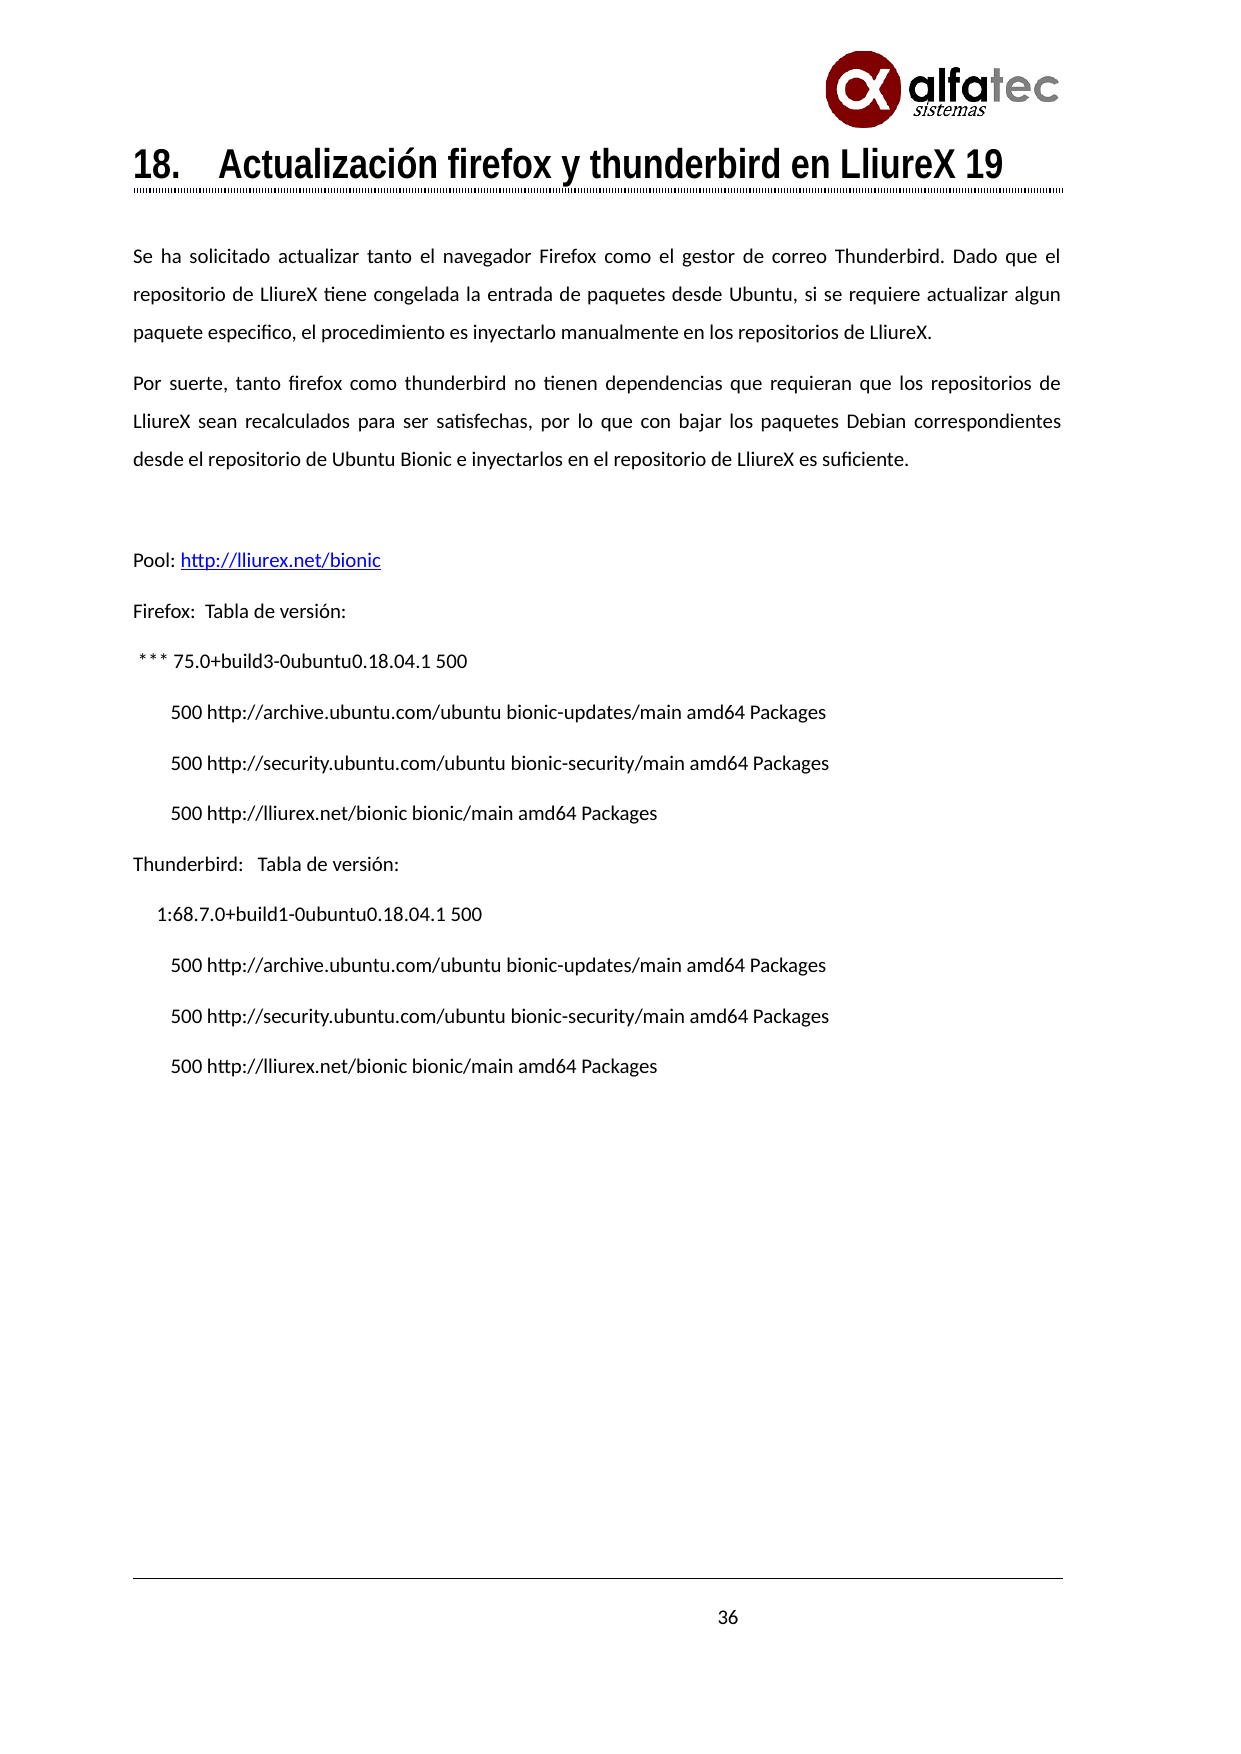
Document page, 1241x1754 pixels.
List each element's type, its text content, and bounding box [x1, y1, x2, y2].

text Por suerte, tanto firefox como thunderbird no tienen dependencias que requieran que los repositorios de LliureX sean recalculados para ser satisfechas, por lo que con bajar los paquetes Debian correspondientes desde el repositorio de Ubuntu Bionic e inyectarlos en el repositorio de LliureX es suficiente. [133, 370, 1063, 471]
text 500 http://lliurex.net/bionic bionic/main amd64 Packages [133, 1053, 1063, 1079]
text *** 75.0+build3-0ubuntu0.18.04.1 500 [133, 648, 1063, 674]
text Pool: http://lliurex.net/bionic [133, 547, 1063, 573]
subtitle Actualización firefox y thunderbird en LliureX 19 [133, 148, 1063, 193]
text 1:68.7.0+build1-0ubuntu0.18.04.1 500 [133, 902, 1063, 927]
text 500 http://security.ubuntu.com/ubuntu bionic-security/main amd64 Packages [133, 750, 1063, 775]
text 500 http://security.ubuntu.com/ubuntu bionic-security/main amd64 Packages [133, 1003, 1063, 1028]
text Se ha solicitado actualizar tanto el navegador Firefox como el gestor de correo Thunderbird. Dado que el repositorio de LliureX tiene congelada la entrada de paquetes desde Ubuntu, si se requiere actualizar algun paquete especifico, el procedimiento es inyectarlo manualmente en los repositorios de LliureX. [133, 243, 1063, 344]
text Thunderbird: Tabla de versión: [133, 851, 1063, 876]
picture [825, 51, 1061, 128]
text 500 http://archive.ubuntu.com/ubuntu bionic-updates/main amd64 Packages [133, 952, 1063, 978]
text Firefox: Tabla de versión: [133, 598, 1063, 623]
text 500 http://lliurex.net/bionic bionic/main amd64 Packages [133, 800, 1063, 826]
text 500 http://archive.ubuntu.com/ubuntu bionic-updates/main amd64 Packages [133, 699, 1063, 724]
